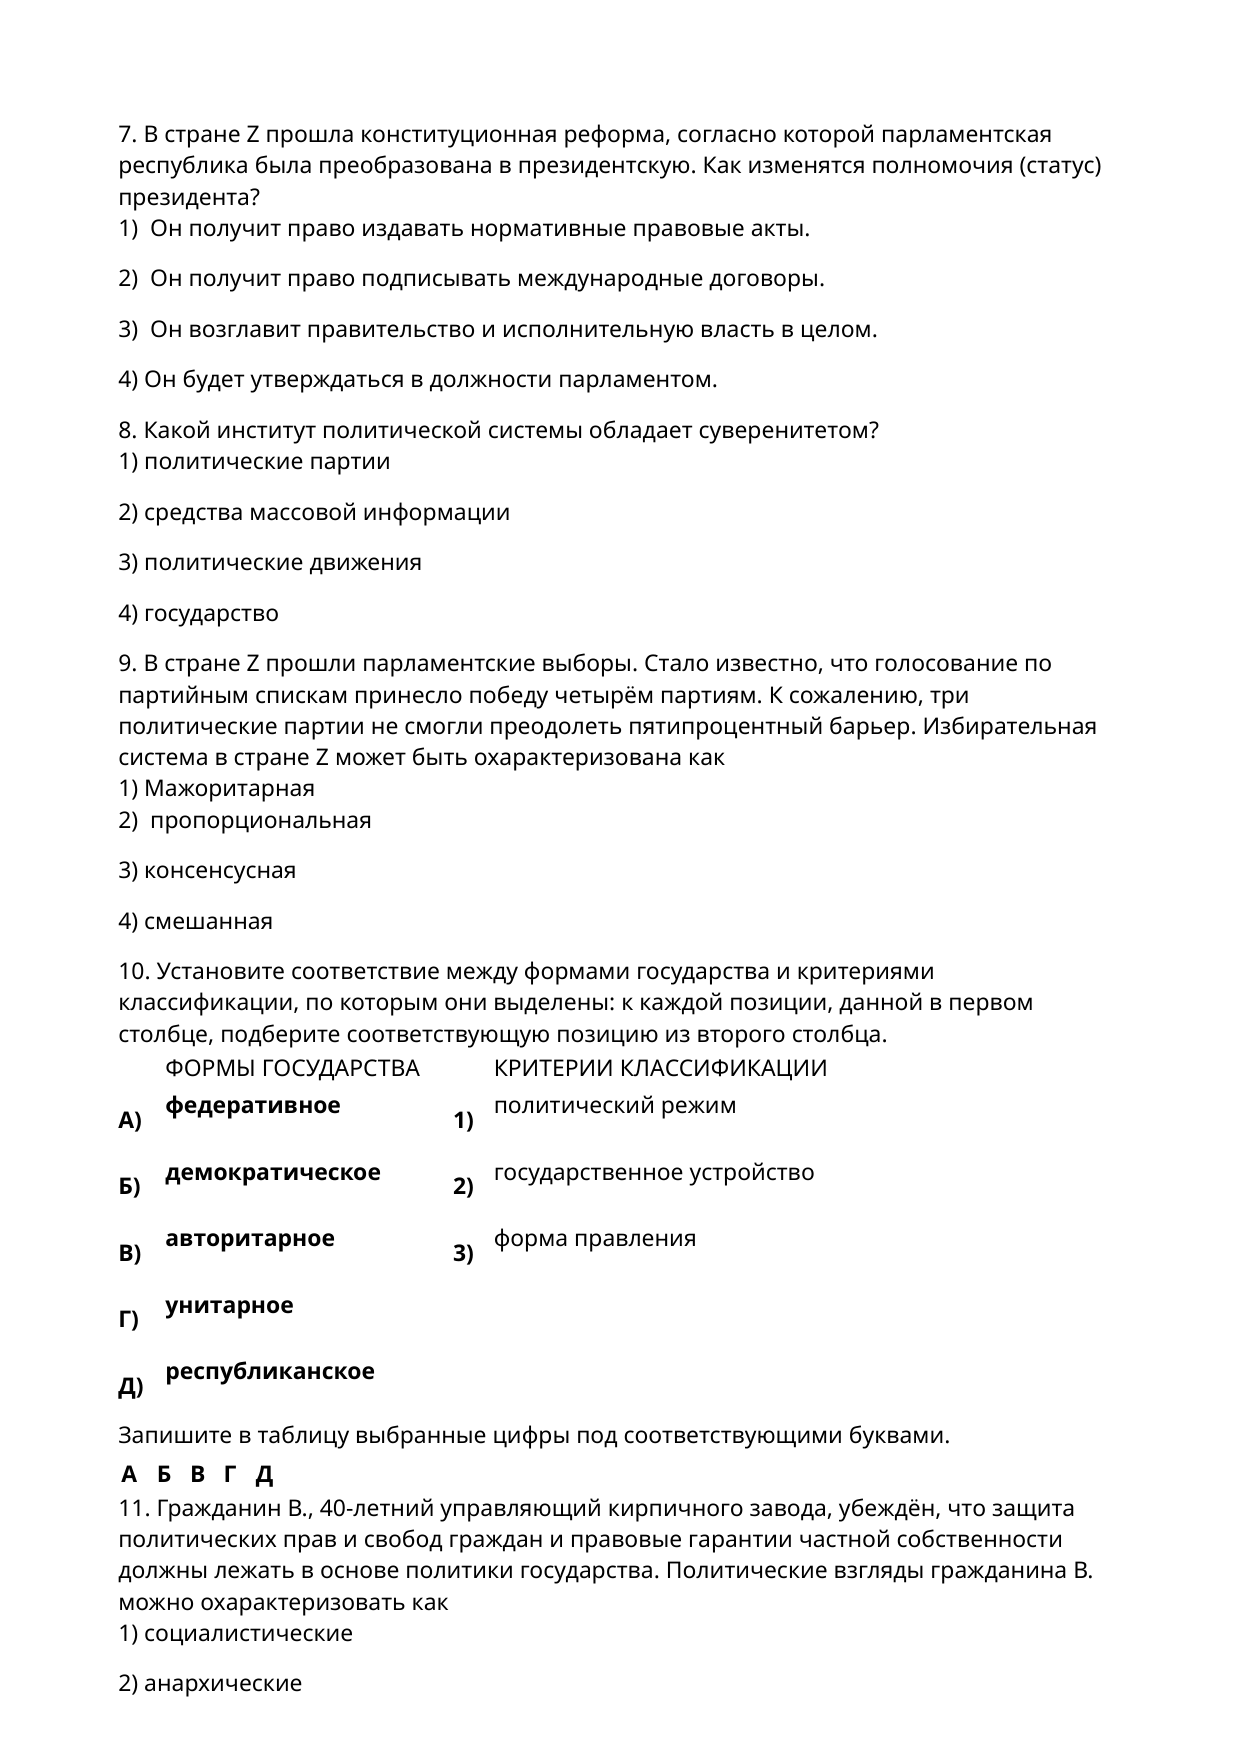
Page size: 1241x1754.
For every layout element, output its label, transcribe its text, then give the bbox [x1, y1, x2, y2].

table_cell федеративное [162, 1086, 453, 1152]
text 4) Он будет утверждаться в должности парламентом. [118, 363, 1122, 395]
table_cell [453, 1286, 491, 1352]
text 2) анархические [118, 1667, 1122, 1698]
table_cell В) [118, 1219, 162, 1286]
text 8. Какой институт политической системы обладает суверенитетом? [118, 414, 1122, 445]
text 1) социалистические [118, 1617, 1122, 1648]
text 10. Установите соответствие между формами государства и критериями классификации, по которым они выделены: к каждой позиции, данной в первом столбце, подберите соответствующую позицию из второго столбца. [118, 955, 1122, 1049]
table_cell политический режим [491, 1086, 868, 1152]
text 11. Гражданин В., 40-летний управляющий кирпичного завода, убеждён, что защита политических прав и свобод граждан и правовые гарантии частной собственности должны лежать в основе политики государства. Политические взгляды гражданина В. можно охарактеризовать как [118, 1492, 1122, 1617]
text 1) Он получит право издавать нормативные правовые акты. [118, 212, 1122, 243]
text 2) средства массовой информации [118, 496, 1122, 527]
table_cell унитарное [162, 1286, 453, 1352]
text 4) государство [118, 597, 1122, 628]
table_cell Б) [118, 1153, 162, 1219]
text 3) консенсусная [118, 854, 1122, 885]
text 2) Он получит право подписывать международные договоры. [118, 262, 1122, 294]
text 2) пропорциональная [118, 803, 1122, 835]
table_cell 1) [453, 1086, 491, 1152]
text 1) политические партии [118, 445, 1122, 476]
table_header ФОРМЫ ГОСУДАРСТВА [162, 1049, 453, 1086]
table_header В [187, 1455, 220, 1492]
table_cell А) [118, 1086, 162, 1152]
text 7. В стране Z прошла конституционная реформа, согласно которой парламентская республика была преобразована в президентскую. Как изменятся полномочия (статус) президента? [118, 118, 1122, 212]
text 3) политические движения [118, 546, 1122, 577]
table_header Д [253, 1455, 284, 1492]
table_cell 2) [453, 1153, 491, 1219]
table_cell [491, 1352, 868, 1419]
table_cell государственное устройство [491, 1153, 868, 1219]
table_cell демократическое [162, 1153, 453, 1219]
table_cell Д) [118, 1352, 162, 1419]
table_cell Г) [118, 1286, 162, 1352]
table_cell [491, 1286, 868, 1352]
text 4) смешанная [118, 904, 1122, 936]
table_cell 3) [453, 1219, 491, 1286]
table_header [118, 1049, 162, 1086]
table_header А [118, 1455, 154, 1492]
table_header КРИТЕРИИ КЛАССИФИКАЦИИ [491, 1049, 868, 1086]
table_cell форма правления [491, 1219, 868, 1286]
table_cell республиканское [162, 1352, 453, 1419]
text 1) Мажоритарная [118, 772, 1122, 803]
table_header [453, 1049, 491, 1086]
text 3) Он возглавит правительство и исполнительную власть в целом. [118, 313, 1122, 344]
text 9. В стране Z прошли парламентские выборы. Стало известно, что голосование по партийным спискам принесло победу четырём партиям. К сожалению, три политические партии не смогли преодолеть пятипроцентный барьер. Избирательная система в стране Z может быть охарактеризована как [118, 647, 1122, 772]
table_cell авторитарное [162, 1219, 453, 1286]
table_cell [453, 1352, 491, 1419]
text Запишите в таблицу выбранные цифры под соответствующими буквами. [118, 1419, 1122, 1450]
table_header Б [154, 1455, 187, 1492]
table_header Г [220, 1455, 253, 1492]
